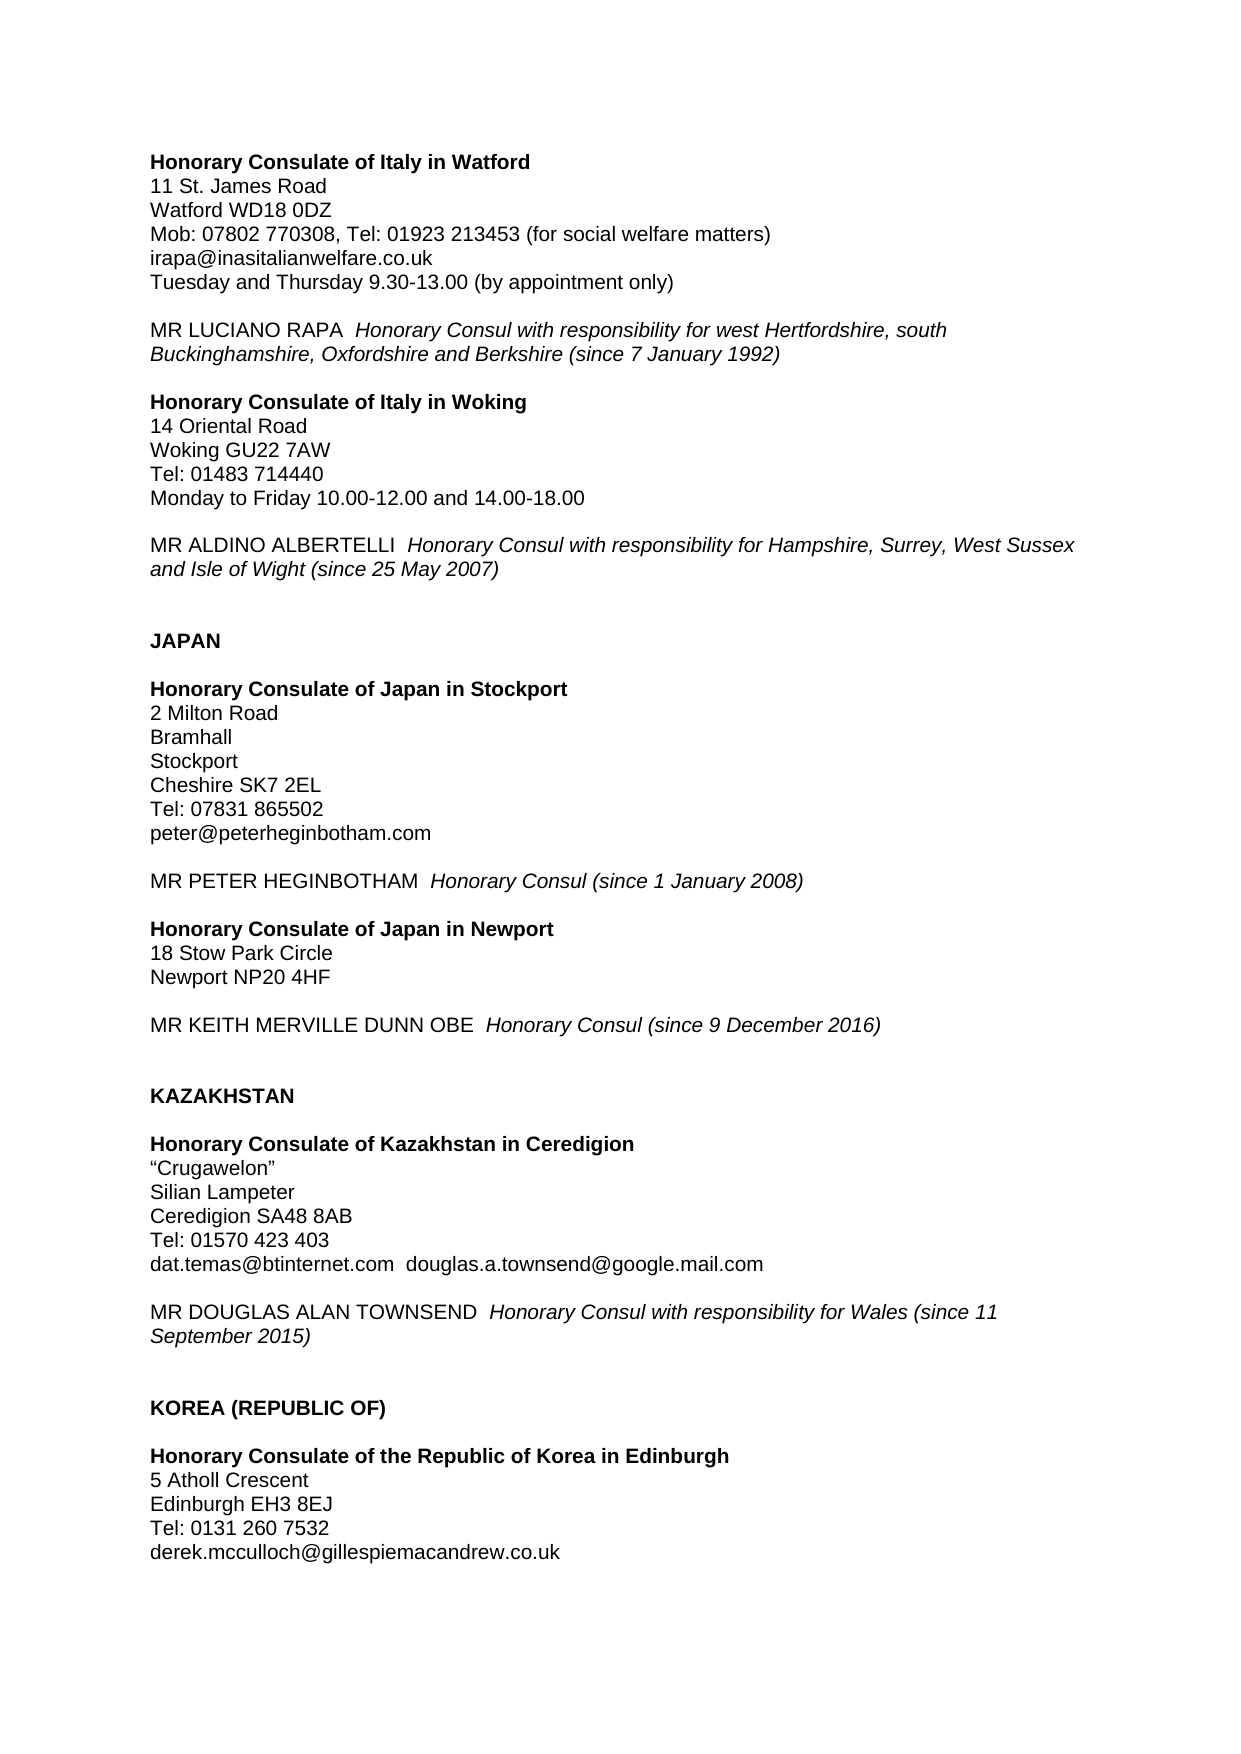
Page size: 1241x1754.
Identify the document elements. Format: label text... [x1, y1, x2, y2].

text Silian Lampeter [150, 1180, 1090, 1204]
text JAPAN [150, 629, 1090, 653]
text Tel: 01483 714440 [150, 461, 1090, 485]
text MR ALDINO ALBERTELLI Honorary Consul with responsibility for Hampshire, Surrey, West Sussex and Isle of Wight (since 25 May 2007) [150, 533, 1090, 581]
text MR PETER HEGINBOTHAM Honorary Consul (since 1 January 2008) [150, 869, 1090, 893]
text Tuesday and Thursday 9.30-13.00 (by appointment only) [150, 270, 1090, 294]
text Honorary Consulate of the Republic of Korea in Edinburgh [150, 1444, 1090, 1468]
text Stockport [150, 749, 1090, 773]
text Edinburgh EH3 8EJ [150, 1492, 1090, 1516]
text 18 Stow Park Circle [150, 941, 1090, 964]
text Watford WD18 0DZ [150, 198, 1090, 222]
text Newport NP20 4HF [150, 964, 1090, 988]
text 5 Atholl Crescent [150, 1468, 1090, 1492]
text Mob: 07802 770308, Tel: 01923 213453 (for social welfare matters) [150, 222, 1090, 246]
text 14 Oriental Road [150, 413, 1090, 437]
text Cheshire SK7 2EL [150, 773, 1090, 797]
text peter@peterheginbotham.com [150, 821, 1090, 845]
text Honorary Consulate of Italy in Watford [150, 150, 1090, 174]
text Woking GU22 7AW [150, 437, 1090, 461]
text Tel: 0131 260 7532 [150, 1516, 1090, 1539]
text derek.mcculloch@gillespiemacandrew.co.uk [150, 1539, 1090, 1563]
text 2 Milton Road [150, 701, 1090, 725]
text dat.temas@btinternet.com douglas.a.townsend@google.mail.com [150, 1252, 1090, 1276]
text irapa@inasitalianwelfare.co.uk [150, 246, 1090, 270]
text Ceredigion SA48 8AB [150, 1204, 1090, 1228]
text Honorary Consulate of Kazakhstan in Ceredigion [150, 1132, 1090, 1156]
text KOREA (REPUBLIC OF) [150, 1396, 1090, 1420]
text “Crugawelon” [150, 1156, 1090, 1180]
text Monday to Friday 10.00-12.00 and 14.00-18.00 [150, 485, 1090, 509]
text 11 St. James Road [150, 174, 1090, 198]
text KAZAKHSTAN [150, 1084, 1090, 1108]
text Honorary Consulate of Japan in Stockport [150, 677, 1090, 701]
text Tel: 07831 865502 [150, 797, 1090, 821]
text Honorary Consulate of Japan in Newport [150, 917, 1090, 941]
text Tel: 01570 423 403 [150, 1228, 1090, 1252]
text Honorary Consulate of Italy in Woking [150, 389, 1090, 413]
text MR KEITH MERVILLE DUNN OBE Honorary Consul (since 9 December 2016) [150, 1012, 1090, 1036]
text Bramhall [150, 725, 1090, 749]
text MR LUCIANO RAPA Honorary Consul with responsibility for west Hertfordshire, south Buckinghamshire, Oxfordshire and Berkshire (since 7 January 1992) [150, 318, 1090, 366]
text MR DOUGLAS ALAN TOWNSEND Honorary Consul with responsibility for Wales (since 11 September 2015) [150, 1300, 1090, 1348]
